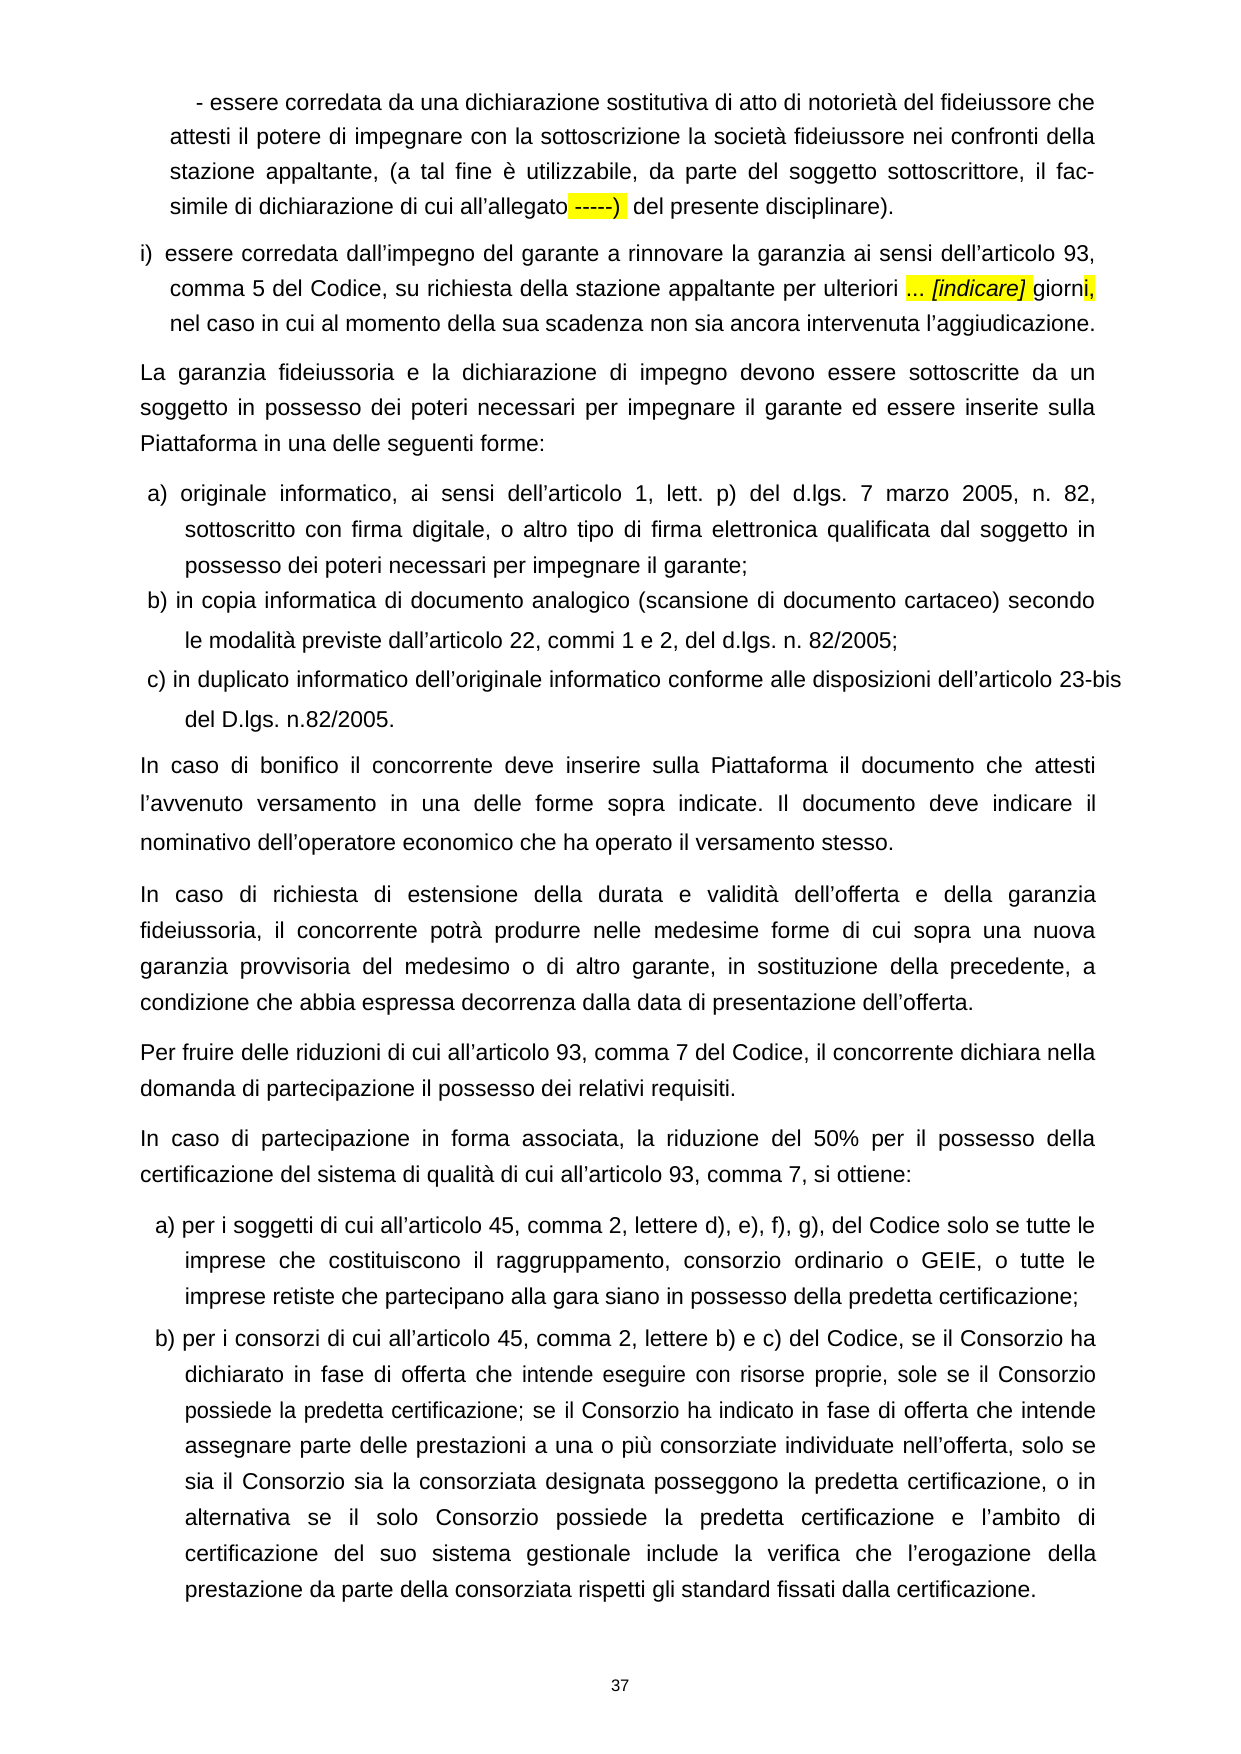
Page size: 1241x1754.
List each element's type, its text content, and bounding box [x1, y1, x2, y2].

text In caso di partecipazione in forma associata, la riduzione del 50% per il possesso della certificazione del sistema di qualità di cui all’articolo 93, comma 7, si ottiene: [140, 1125, 1096, 1187]
text La garanzia fideiussoria e la dichiarazione di impegno devono essere sottoscritte da un soggetto in possesso dei poteri necessari per impegnare il garante ed essere inserite sulla Piattaforma in una delle seguenti forme: [140, 359, 1096, 456]
text Per fruire delle riduzioni di cui all’articolo 93, comma 7 del Codice, il concorrente dichiara nella domanda di partecipazione il possesso dei relativi requisiti. [140, 1039, 1096, 1101]
list a) per i soggetti di cui all’articolo 45, comma 2, lettere d), e), f), g), del Codice solo se tutte le imprese che costituiscono il raggruppamento, consorzio ordinario o GEIE, o tutte le imprese retiste che partecipano alla gara siano in possesso della predetta certificazione; [155, 1212, 1096, 1309]
list b) in copia informatica di documento analogico (scansione di documento cartaceo) secondo le modalità previste dall’articolo 22, commi 1 e 2, del d.lgs. n. 82/2005; [147, 587, 1096, 653]
list a) originale informatico, ai sensi dell’articolo 1, lett. p) del d.lgs. 7 marzo 2005, n. 82, sottoscritto con firma digitale, o altro tipo di firma elettronica qualificata dal soggetto in possesso dei poteri necessari per impegnare il garante; [147, 480, 1096, 578]
text In caso di richiesta di estensione della durata e validità dell’offerta e della garanzia fideiussoria, il concorrente potrà produrre nelle medesime forme di cui sopra una nuova garanzia provvisoria del medesimo o di altro garante, in sostituzione della precedente, a condizione che abbia espressa decorrenza dalla data di presentazione dell’offerta. [140, 881, 1096, 1015]
list b) per i consorzi di cui all’articolo 45, comma 2, lettere b) e c) del Codice, se il Consorzio ha dichiarato in fase di offerta che intende eseguire con risorse proprie, sole se il Consorzio possiede la predetta certificazione; se il Consorzio ha indicato in fase di offerta che intende assegnare parte delle prestazioni a una o più consorziate individuate nell’offerta, solo se sia il Consorzio sia la consorziata designata posseggono la predetta certificazione, o in alternativa se il solo Consorzio possiede la predetta certificazione e l’ambito di certificazione del suo sistema gestionale include la verifica che l’erogazione della prestazione da parte della consorziata rispetti gli standard fissati dalla certificazione. [155, 1325, 1096, 1602]
list c) in duplicato informatico dell’originale informatico conforme alle disposizioni dell’articolo 23-bis del D.lgs. n.82/2005. [147, 666, 1122, 732]
text In caso di bonifico il concorrente deve inserire sulla Piattaforma il documento che attesti l’avvenuto versamento in una delle forme sopra indicate. Il documento deve indicare il nominativo dell’operatore economico che ha operato il versamento stesso. [140, 752, 1096, 855]
text i) essere corredata dall’impegno del garante a rinnovare la garanzia ai sensi dell’articolo 93, comma 5 del Codice, su richiesta della stazione appaltante per ulteriori ... [indicare] giorni, nel caso in cui al momento della sua scadenza non sia ancora intervenuta l’aggiudicazione. [140, 240, 1096, 336]
list - essere corredata da una dichiarazione sostitutiva di atto di notorietà del fideiussore che attesti il potere di impegnare con la sottoscrizione la società fideiussore nei confronti della stazione appaltante, (a tal fine è utilizzabile, da parte del soggetto sottoscrittore, il fac-simile di dichiarazione di cui all’allegato -----) del presente disciplinare). [140, 88, 1096, 219]
